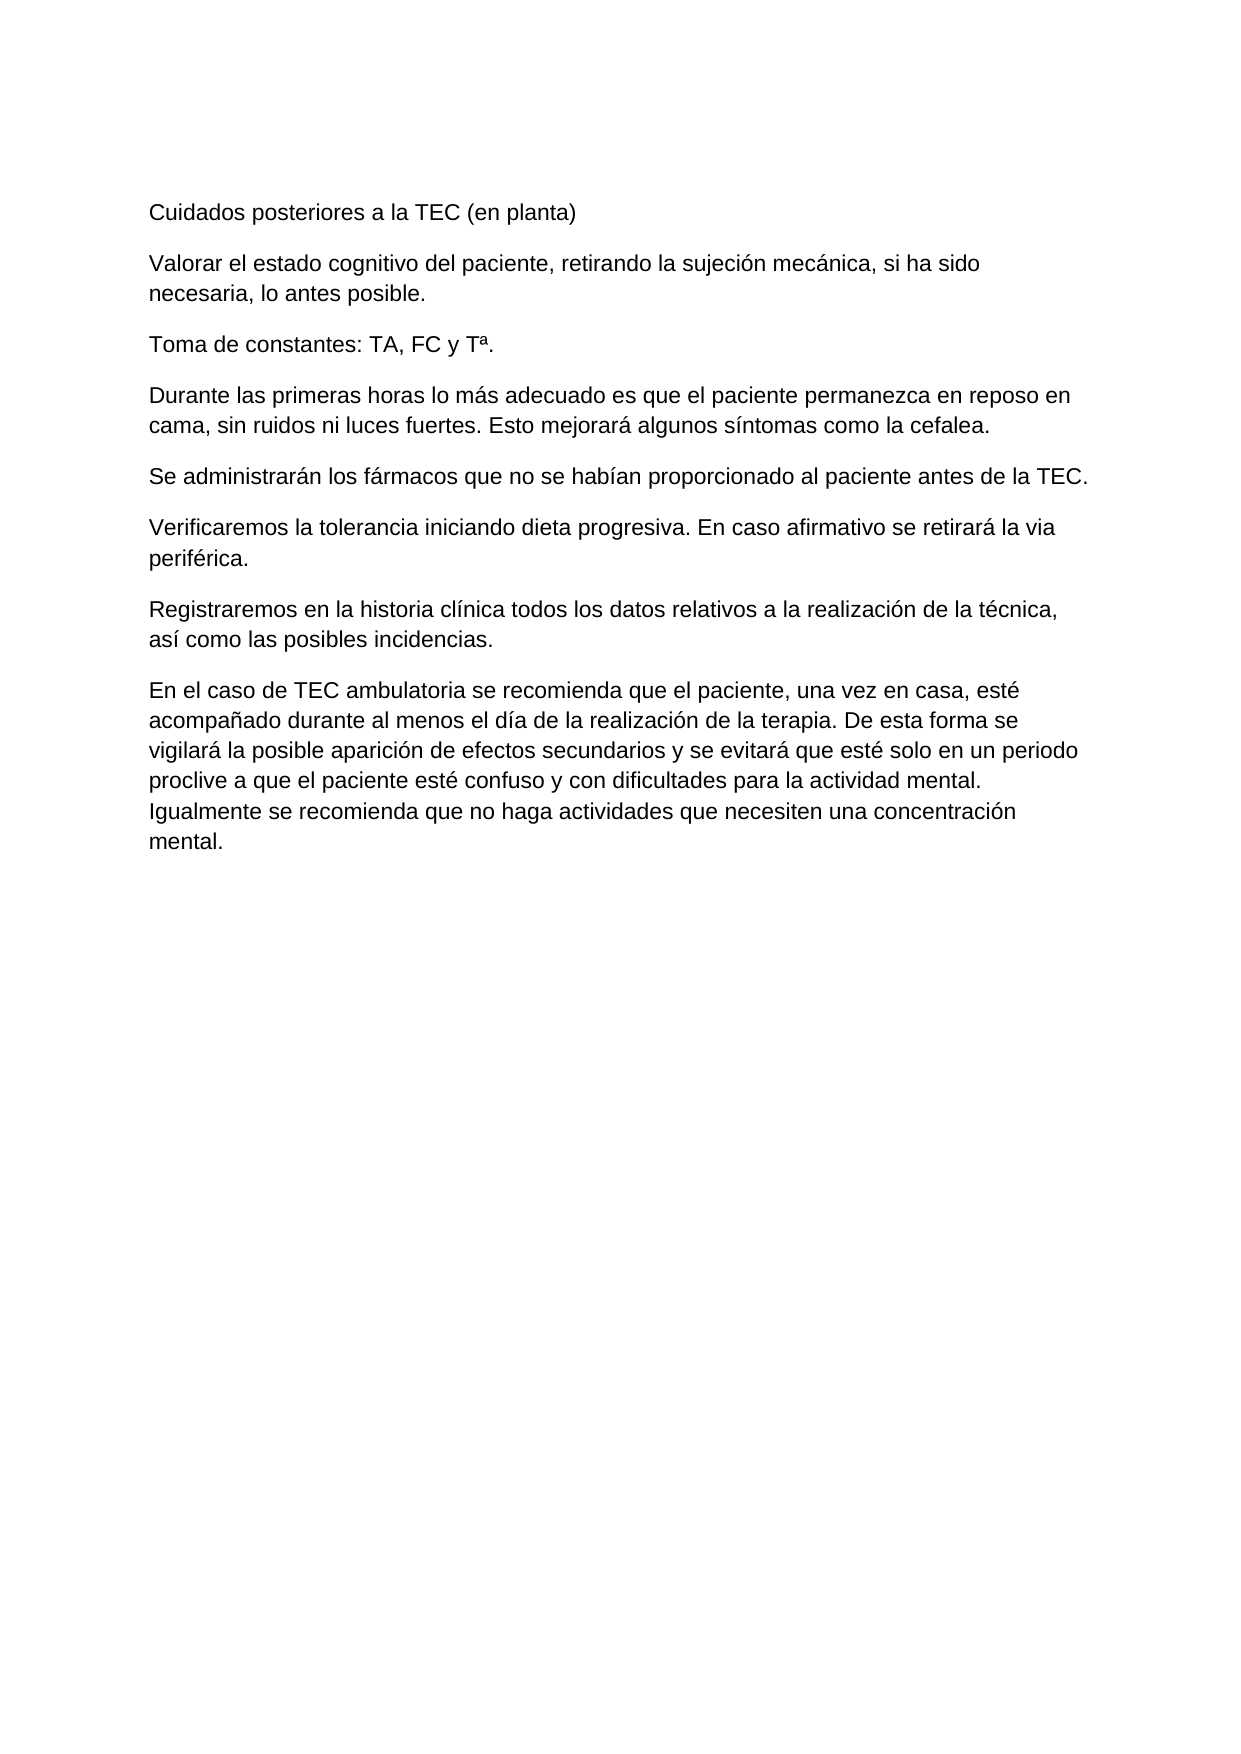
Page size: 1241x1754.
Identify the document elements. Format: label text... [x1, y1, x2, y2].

text Se administrarán los fármacos que no se habían proporcionado al paciente antes de la TEC. [148, 463, 1092, 489]
text Durante las primeras horas lo más adecuado es que el paciente permanezca en reposo en cama, sin ruidos ni luces fuertes. Esto mejorará algunos síntomas como la cefalea. [148, 382, 1092, 438]
text Toma de constantes: TA, FC y Tª. [148, 331, 1092, 357]
text Cuidados posteriores a la TEC (en planta) [148, 199, 1092, 225]
text Verificaremos la tolerancia iniciando dieta progresiva. En caso afirmativo se retirará la via periférica. [148, 514, 1092, 571]
text Valorar el estado cognitivo del paciente, retirando la sujeción mecánica, si ha sido necesaria, lo antes posible. [148, 250, 1092, 306]
text En el caso de TEC ambulatoria se recomienda que el paciente, una vez en casa, esté acompañado durante al menos el día de la realización de la terapia. De esta forma se vigilará la posible aparición de efectos secundarios y se evitará que esté solo en un periodo proclive a que el paciente esté confuso y con dificultades para la actividad mental. Igualmente se recomienda que no haga actividades que necesiten una concentración mental. [148, 677, 1092, 854]
text Registraremos en la historia clínica todos los datos relativos a la realización de la técnica, así como las posibles incidencias. [148, 596, 1092, 652]
